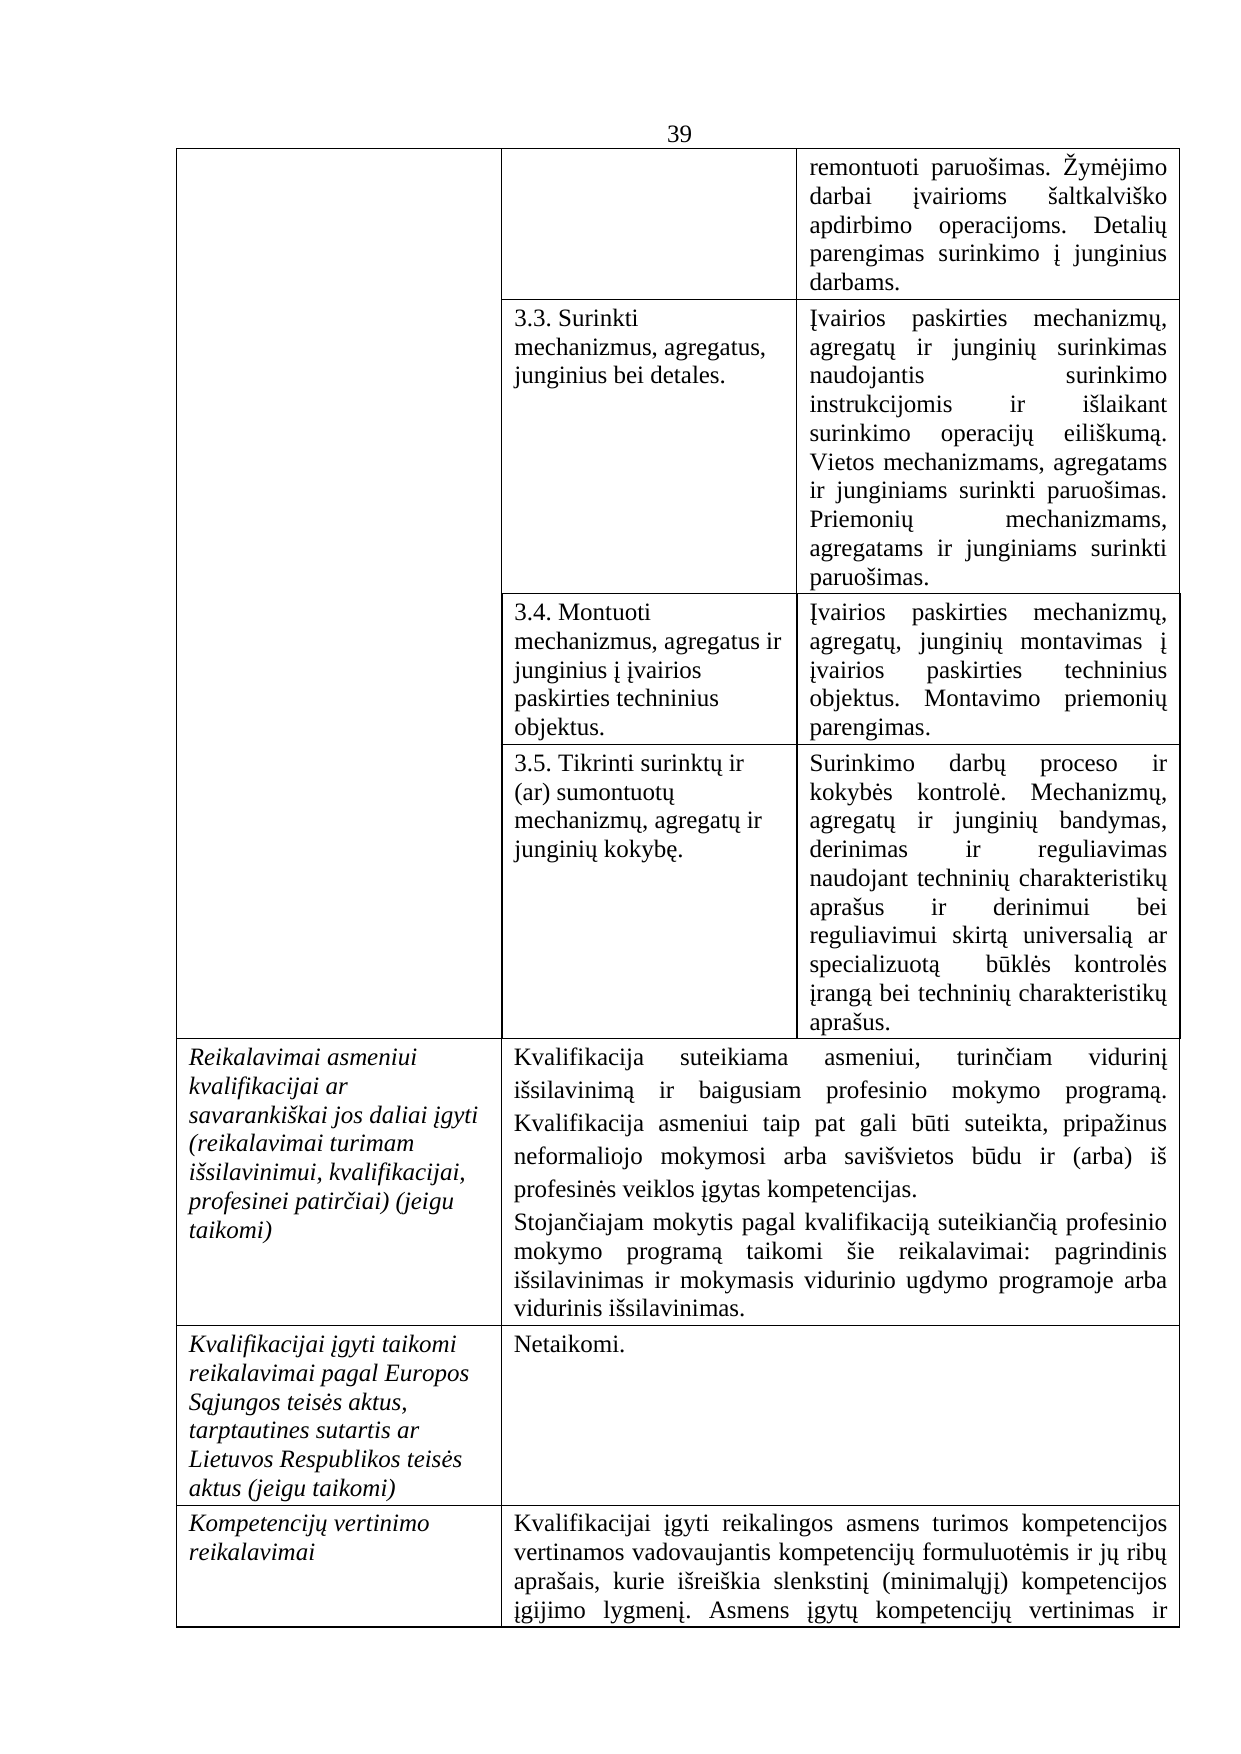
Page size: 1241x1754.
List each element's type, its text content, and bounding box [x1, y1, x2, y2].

table_cell Netaikomi. [502, 1326, 1179, 1504]
table_cell Įvairios paskirties mechanizmų, agregatų, junginių montavimas į įvairios paskirties techninius objektus. Montavimo priemonių parengimas. [798, 594, 1179, 744]
table_cell [177, 149, 501, 1038]
table_cell 3.4. Montuoti mechanizmus, agregatus ir junginius į įvairios paskirties techninius objektus. [503, 594, 796, 744]
table_cell Kvalifikacijai įgyti reikalingos asmens turimos kompetencijos vertinamos vadovaujantis kompetencijų formuluotėmis ir jų ribų aprašais, kurie išreiškia slenkstinį (minimalųjį) kompetencijos įgijimo lygmenį. Asmens įgytų kompetencijų vertinimas ir [502, 1506, 1179, 1626]
table_cell remontuoti paruošimas. Žymėjimo darbai įvairioms šaltkalviško apdirbimo operacijoms. Detalių parengimas surinkimo į junginius darbams. [797, 149, 1179, 299]
table_cell Kvalifikacijai įgyti taikomi reikalavimai pagal Europos Sąjungos teisės aktus, tarptautines sutartis ar Lietuvos Respublikos teisės aktus (jeigu taikomi) [177, 1326, 501, 1504]
table_cell 3.3. Surinkti mechanizmus, agregatus, junginius bei detales. [502, 300, 796, 593]
table_cell [502, 149, 796, 299]
table_cell 3.5. Tikrinti surinktų ir (ar) sumontuotų mechanizmų, agregatų ir junginių kokybę. [503, 745, 796, 1038]
table_cell Kompetencijų vertinimo reikalavimai [177, 1506, 501, 1626]
table_cell Reikalavimai asmeniui kvalifikacijai ar savarankiškai jos daliai įgyti (reikalavimai turimam išsilavinimui, kvalifikacijai, profesinei patirčiai) (jeigu taikomi) [177, 1039, 501, 1325]
table_cell Surinkimo darbų proceso ir kokybės kontrolė. Mechanizmų, agregatų ir junginių bandymas, derinimas ir reguliavimas naudojant techninių charakteristikų aprašus ir derinimui bei reguliavimui skirtą universalią ar specializuotą būklės kontrolės įrangą bei techninių charakteristikų aprašus. [798, 745, 1179, 1038]
table_cell Įvairios paskirties mechanizmų, agregatų ir junginių surinkimas naudojantis surinkimo instrukcijomis ir išlaikant surinkimo operacijų eiliškumą. Vietos mechanizmams, agregatams ir junginiams surinkti paruošimas. Priemonių mechanizmams, agregatams ir junginiams surinkti paruošimas. [797, 300, 1179, 593]
table_cell Kvalifikacija suteikiama asmeniui, turinčiam vidurinį išsilavinimą ir baigusiam profesinio mokymo programą. Kvalifikacija asmeniui taip pat gali būti suteikta, pripažinus neformaliojo mokymosi arba savišvietos būdu ir (arba) iš profesinės veiklos įgytas kompetencijas. Stojančiajam mokytis pagal kvalifikaciją suteikiančią profesinio mokymo programą taikomi šie reikalavimai: pagrindinis išsilavinimas ir mokymasis vidurinio ugdymo programoje arba vidurinis išsilavinimas. [502, 1039, 1179, 1325]
